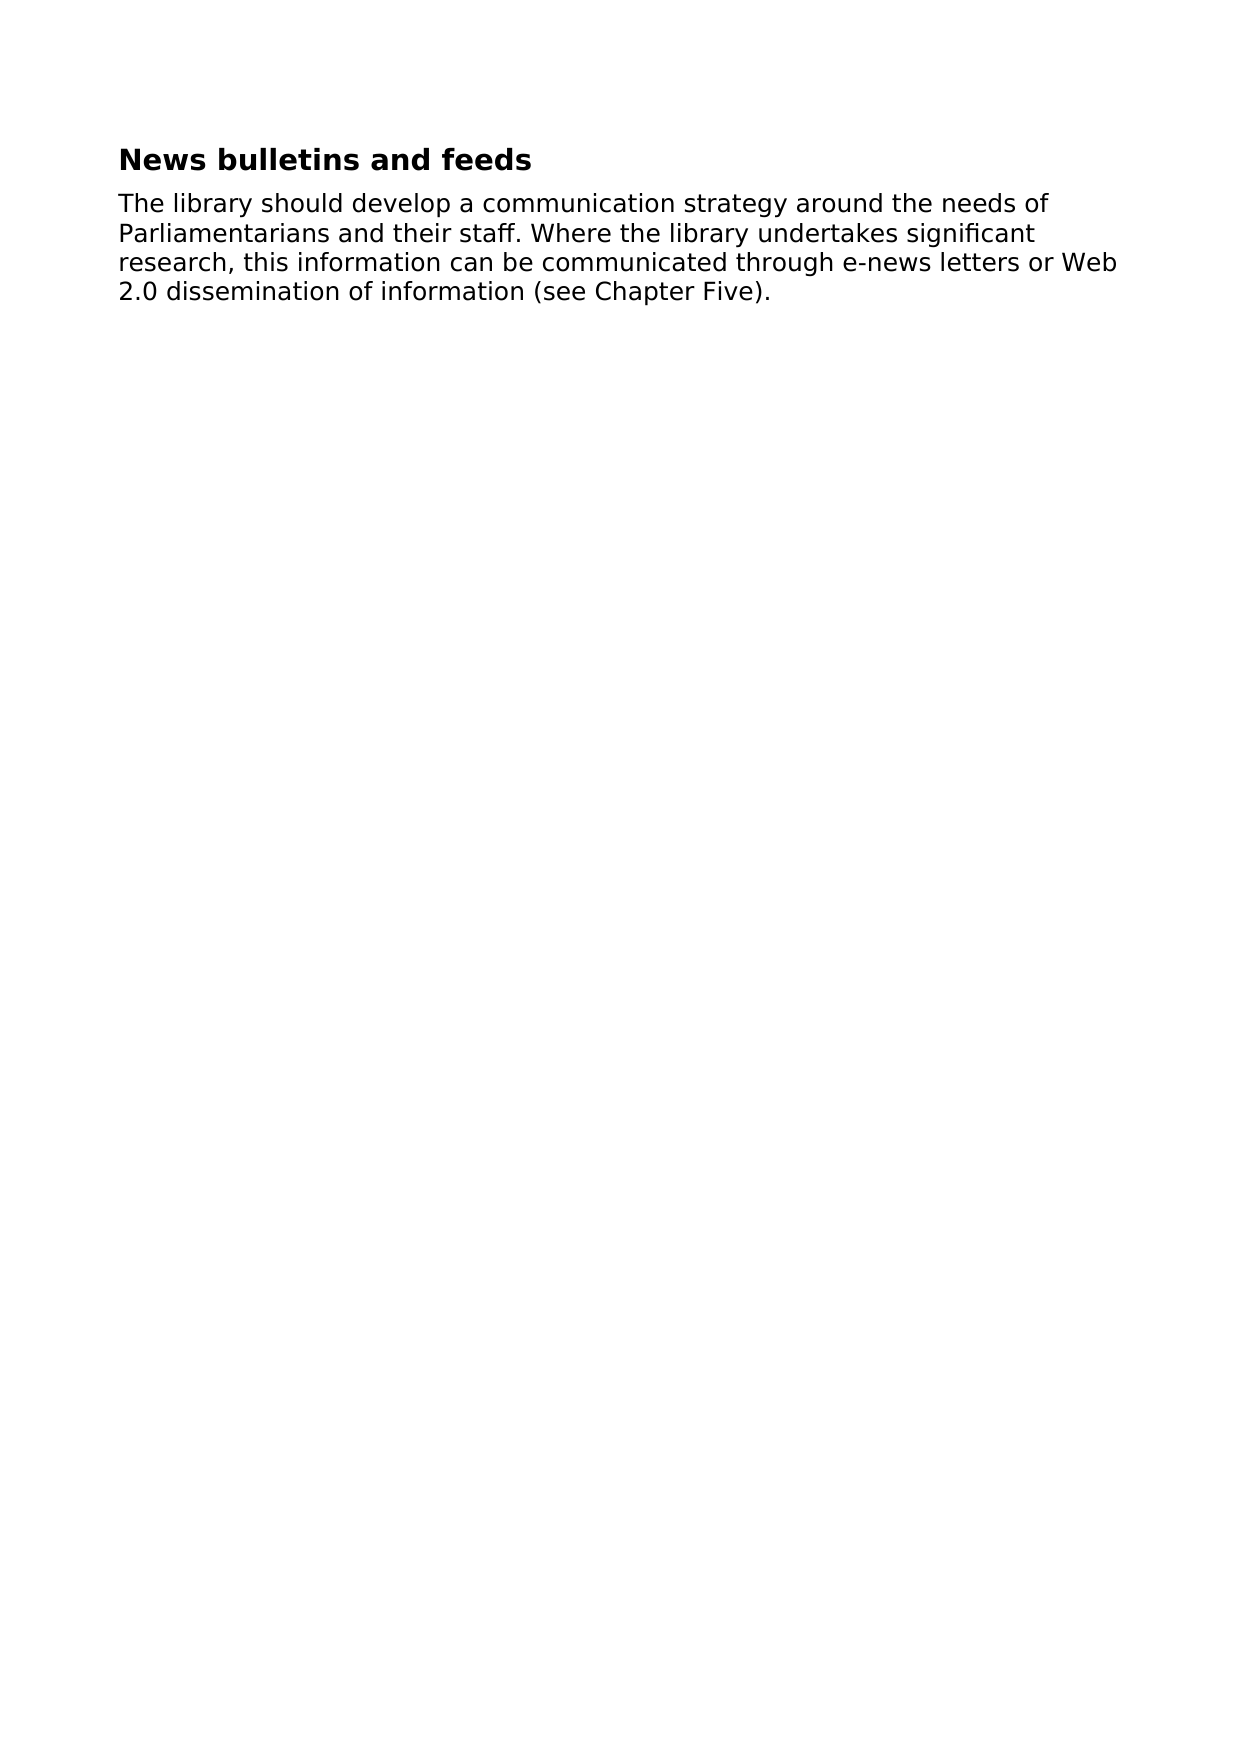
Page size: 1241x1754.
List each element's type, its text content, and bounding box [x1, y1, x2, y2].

text The library should develop a communication strategy around the needs of Parliamentarians and their staff. Where the library undertakes significant research, this information can be communicated through e-news letters or Web 2.0 dissemination of information (see Chapter Five). [118, 189, 1122, 306]
subtitle News bulletins and feeds [118, 143, 1122, 177]
